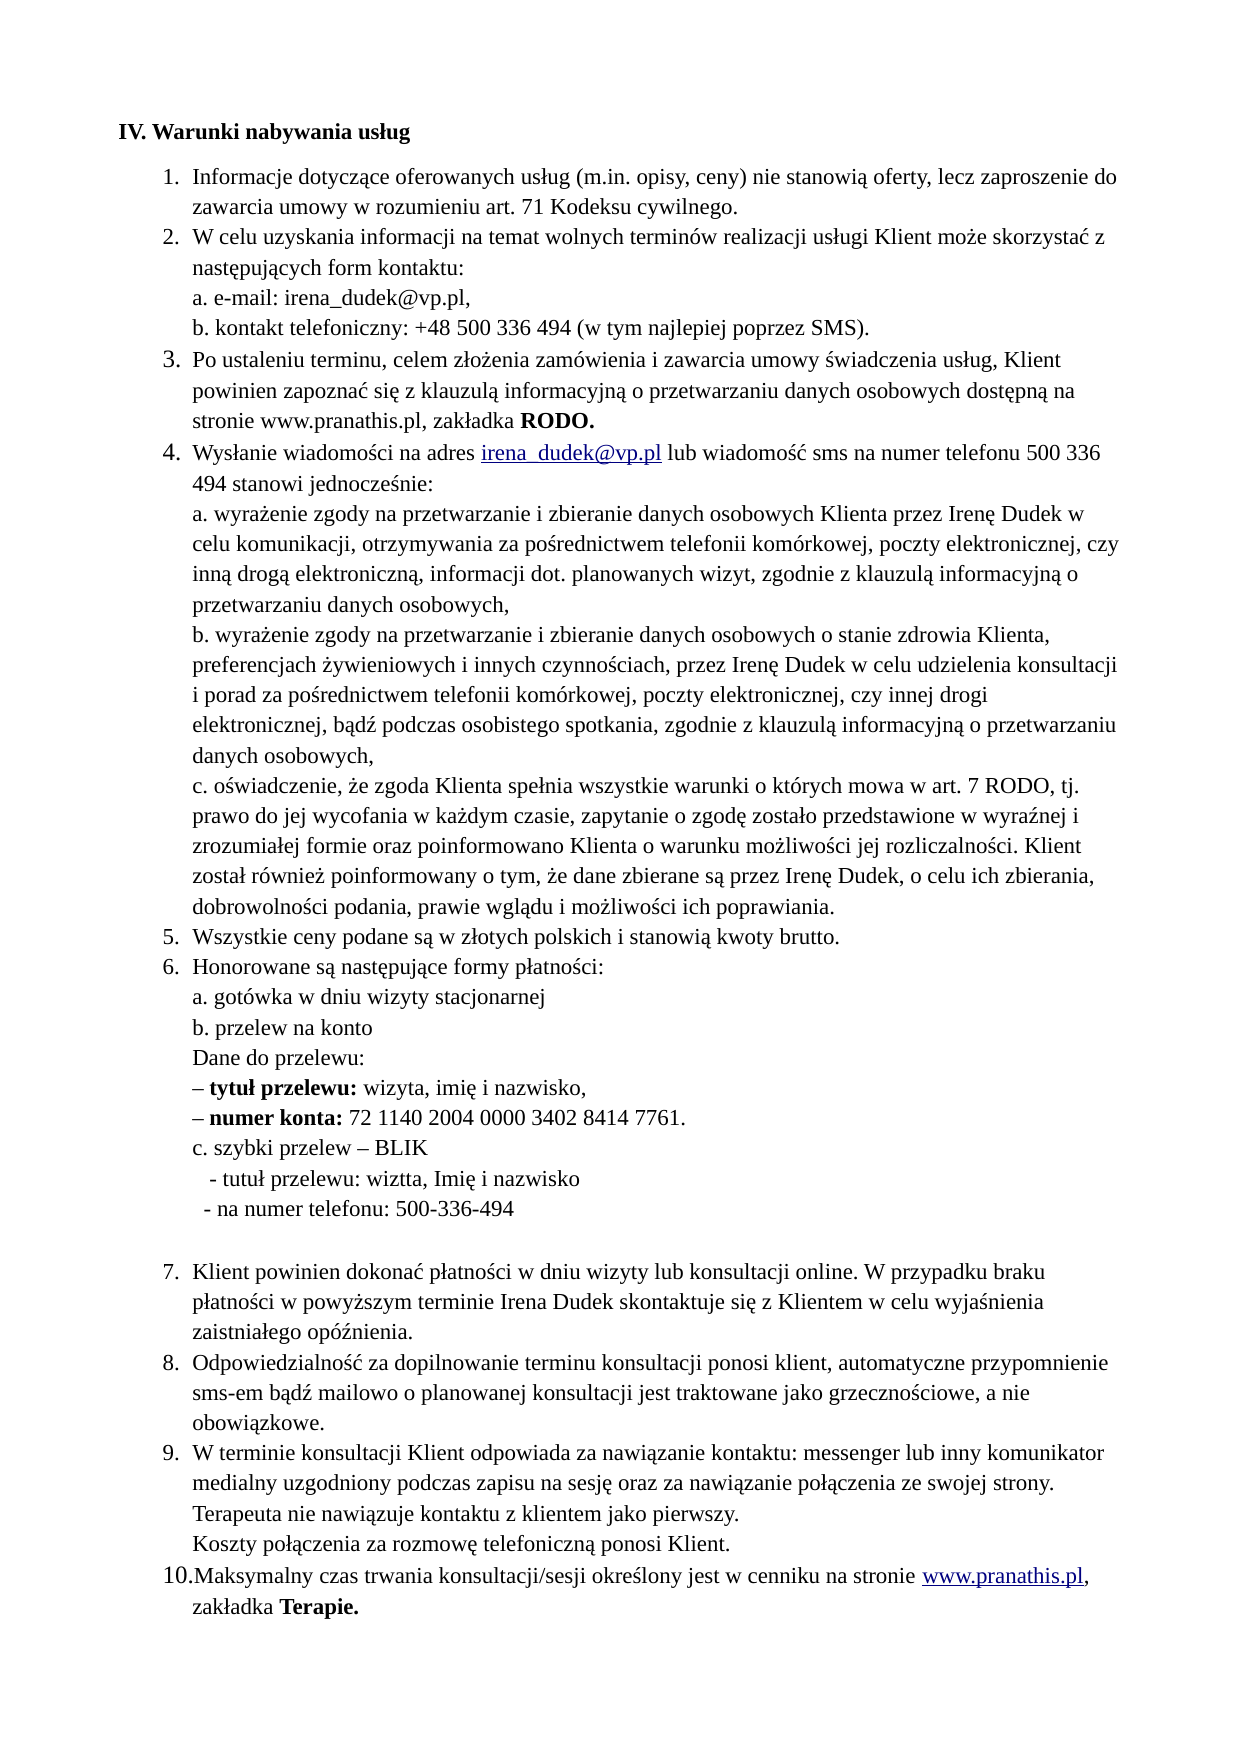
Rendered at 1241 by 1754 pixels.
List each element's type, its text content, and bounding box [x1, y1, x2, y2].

list W celu uzyskania informacji na temat wolnych terminów realizacji usługi Klient może skorzystać z następujących form kontaktu: a. e-mail: irena_dudek@vp.pl, b. kontakt telefoniczny: +48 500 336 494 (w tym najlepiej poprzez SMS). [162, 223, 1122, 340]
list a. gotówka w dniu wizyty stacjonarnej b. przelew na konto Dane do przelewu: – tytuł przelewu: wizyta, imię i nazwisko, – numer konta: 72 1140 2004 0000 3402 8414 7761. [162, 983, 1122, 1131]
list Informacje dotyczące oferowanych usług (m.in. opisy, ceny) nie stanowią oferty, lecz zaproszenie do zawarcia umowy w rozumieniu art. 71 Kodeksu cywilnego. [162, 163, 1122, 219]
list Maksymalny czas trwania konsultacji/sesji określony jest w cenniku na stronie www.pranathis.pl, zakładka Terapie. [162, 1560, 1122, 1619]
list c. szybki przelew – BLIK [162, 1134, 1122, 1161]
list W terminie konsultacji Klient odpowiada za nawiązanie kontaktu: messenger lub inny komunikator medialny uzgodniony podczas zapisu na sesję oraz za nawiązanie połączenia ze swojej strony. Terapeuta nie nawiązuje kontaktu z klientem jako pierwszy. Koszty połączenia za rozmowę telefoniczną ponosi Klient. [162, 1439, 1122, 1556]
list - na numer telefonu: 500-336-494 [162, 1195, 1122, 1221]
text IV. Warunki nabywania usług [118, 118, 1122, 144]
list - tutuł przelewu: wiztta, Imię i nazwisko [162, 1164, 1122, 1191]
list Wszystkie ceny podane są w złotych polskich i stanowią kwoty brutto. [162, 923, 1122, 949]
list Wysłanie wiadomości na adres irena_dudek@vp.pl lub wiadomość sms na numer telefonu 500 336 494 stanowi jednocześnie: a. wyrażenie zgody na przetwarzanie i zbieranie danych osobowych Klienta przez Irenę Dudek w celu komunikacji, otrzymywania za pośrednictwem telefonii komórkowej, poczty elektronicznej, czy inną drogą elektroniczną, informacji dot. planowanych wizyt, zgodnie z klauzulą informacyjną o przetwarzaniu danych osobowych, b. wyrażenie zgody na przetwarzanie i zbieranie danych osobowych o stanie zdrowia Klienta, preferencjach żywieniowych i innych czynnościach, przez Irenę Dudek w celu udzielenia konsultacji i porad za pośrednictwem telefonii komórkowej, poczty elektronicznej, czy innej drogi elektronicznej, bądź podczas osobistego spotkania, zgodnie z klauzulą informacyjną o przetwarzaniu danych osobowych, c. oświadczenie, że zgoda Klienta spełnia wszystkie warunki o których mowa w art. 7 RODO, tj. prawo do jej wycofania w każdym czasie, zapytanie o zgodę zostało przedstawione w wyraźnej i zrozumiałej formie oraz poinformowano Klienta o warunku możliwości jej rozliczalności. Klient został również poinformowany o tym, że dane zbierane są przez Irenę Dudek, o celu ich zbierania, dobrowolności podania, prawie wglądu i możliwości ich poprawiania. [162, 437, 1122, 919]
list Odpowiedzialność za dopilnowanie terminu konsultacji ponosi klient, automatyczne przypomnienie sms-em bądź mailowo o planowanej konsultacji jest traktowane jako grzecznościowe, a nie obowiązkowe. [162, 1349, 1122, 1435]
list Po ustaleniu terminu, celem złożenia zamówienia i zawarcia umowy świadczenia usług, Klient powinien zapoznać się z klauzulą informacyjną o przetwarzaniu danych osobowych dostępną na stronie www.pranathis.pl, zakładka RODO. [162, 344, 1122, 433]
list Klient powinien dokonać płatności w dniu wizyty lub konsultacji online. W przypadku braku płatności w powyższym terminie Irena Dudek skontaktuje się z Klientem w celu wyjaśnienia zaistniałego opóźnienia. [162, 1258, 1122, 1345]
list Honorowane są następujące formy płatności: [162, 953, 1122, 979]
